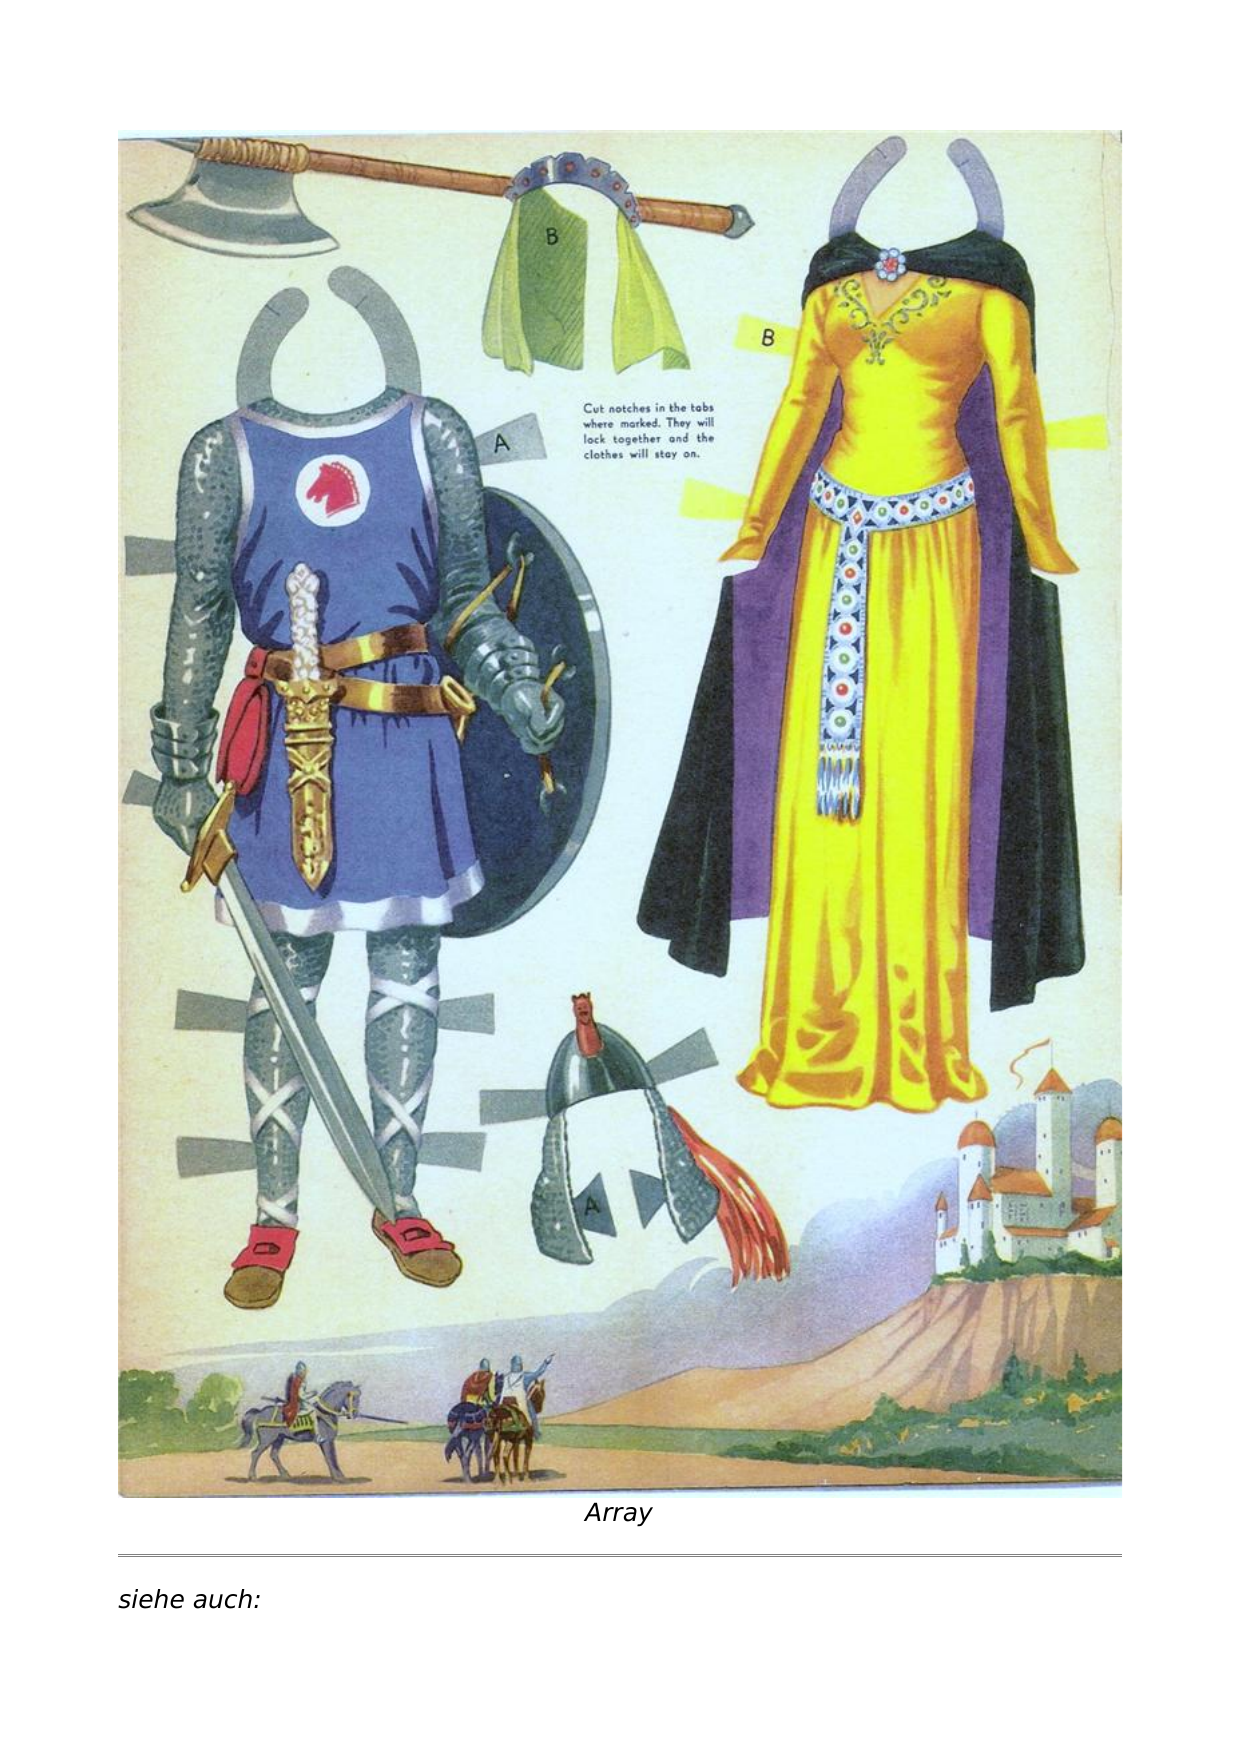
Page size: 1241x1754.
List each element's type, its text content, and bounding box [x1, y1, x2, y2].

text siehe auch: [118, 1586, 1122, 1615]
picture [118, 130, 1123, 1498]
text Array [118, 1498, 1122, 1527]
